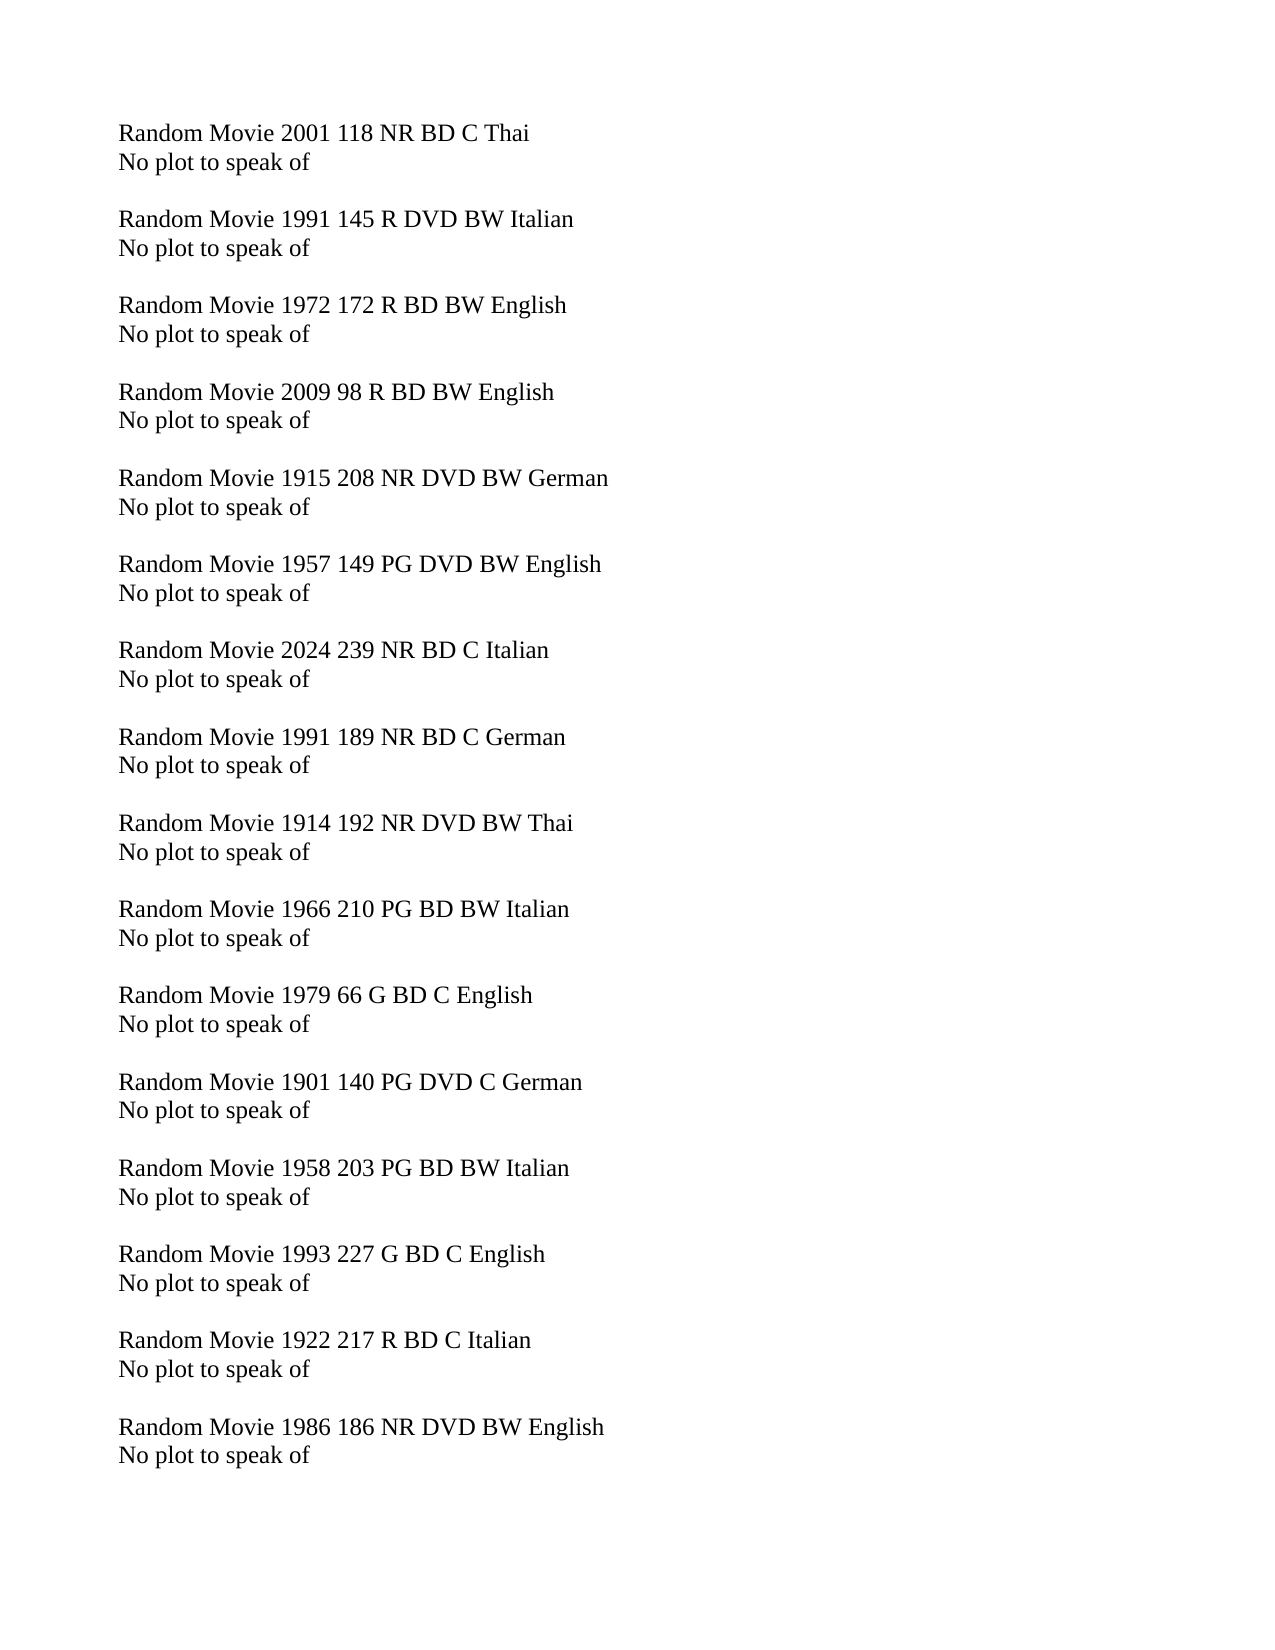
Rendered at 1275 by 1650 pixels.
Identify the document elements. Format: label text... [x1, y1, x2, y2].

text No plot to speak of [118, 1096, 1157, 1124]
text No plot to speak of [118, 1354, 1157, 1383]
text No plot to speak of [118, 751, 1157, 779]
text Random Movie 2001 118 NR BD C Thai [118, 118, 1157, 147]
text No plot to speak of [118, 233, 1157, 262]
text Random Movie 1966 210 PG BD BW Italian [118, 894, 1157, 923]
text No plot to speak of [118, 1441, 1157, 1469]
text Random Movie 1922 217 R BD C Italian [118, 1326, 1157, 1354]
text Random Movie 1914 192 NR DVD BW Thai [118, 808, 1157, 837]
text No plot to speak of [118, 664, 1157, 693]
text No plot to speak of [118, 837, 1157, 866]
text No plot to speak of [118, 406, 1157, 434]
text Random Movie 1901 140 PG DVD C German [118, 1067, 1157, 1096]
text No plot to speak of [118, 1182, 1157, 1211]
text Random Movie 2024 239 NR BD C Italian [118, 636, 1157, 664]
text No plot to speak of [118, 1009, 1157, 1038]
text No plot to speak of [118, 492, 1157, 521]
text Random Movie 1991 189 NR BD C German [118, 722, 1157, 751]
text Random Movie 1915 208 NR DVD BW German [118, 463, 1157, 492]
text Random Movie 1972 172 R BD BW English [118, 291, 1157, 319]
text Random Movie 1957 149 PG DVD BW English [118, 549, 1157, 578]
text Random Movie 1958 203 PG BD BW Italian [118, 1153, 1157, 1182]
text No plot to speak of [118, 578, 1157, 607]
text Random Movie 2009 98 R BD BW English [118, 377, 1157, 406]
text Random Movie 1979 66 G BD C English [118, 981, 1157, 1009]
text Random Movie 1993 227 G BD C English [118, 1239, 1157, 1268]
text No plot to speak of [118, 1268, 1157, 1297]
text No plot to speak of [118, 319, 1157, 348]
text No plot to speak of [118, 147, 1157, 176]
text No plot to speak of [118, 923, 1157, 952]
text Random Movie 1991 145 R DVD BW Italian [118, 204, 1157, 233]
text Random Movie 1986 186 NR DVD BW English [118, 1412, 1157, 1441]
